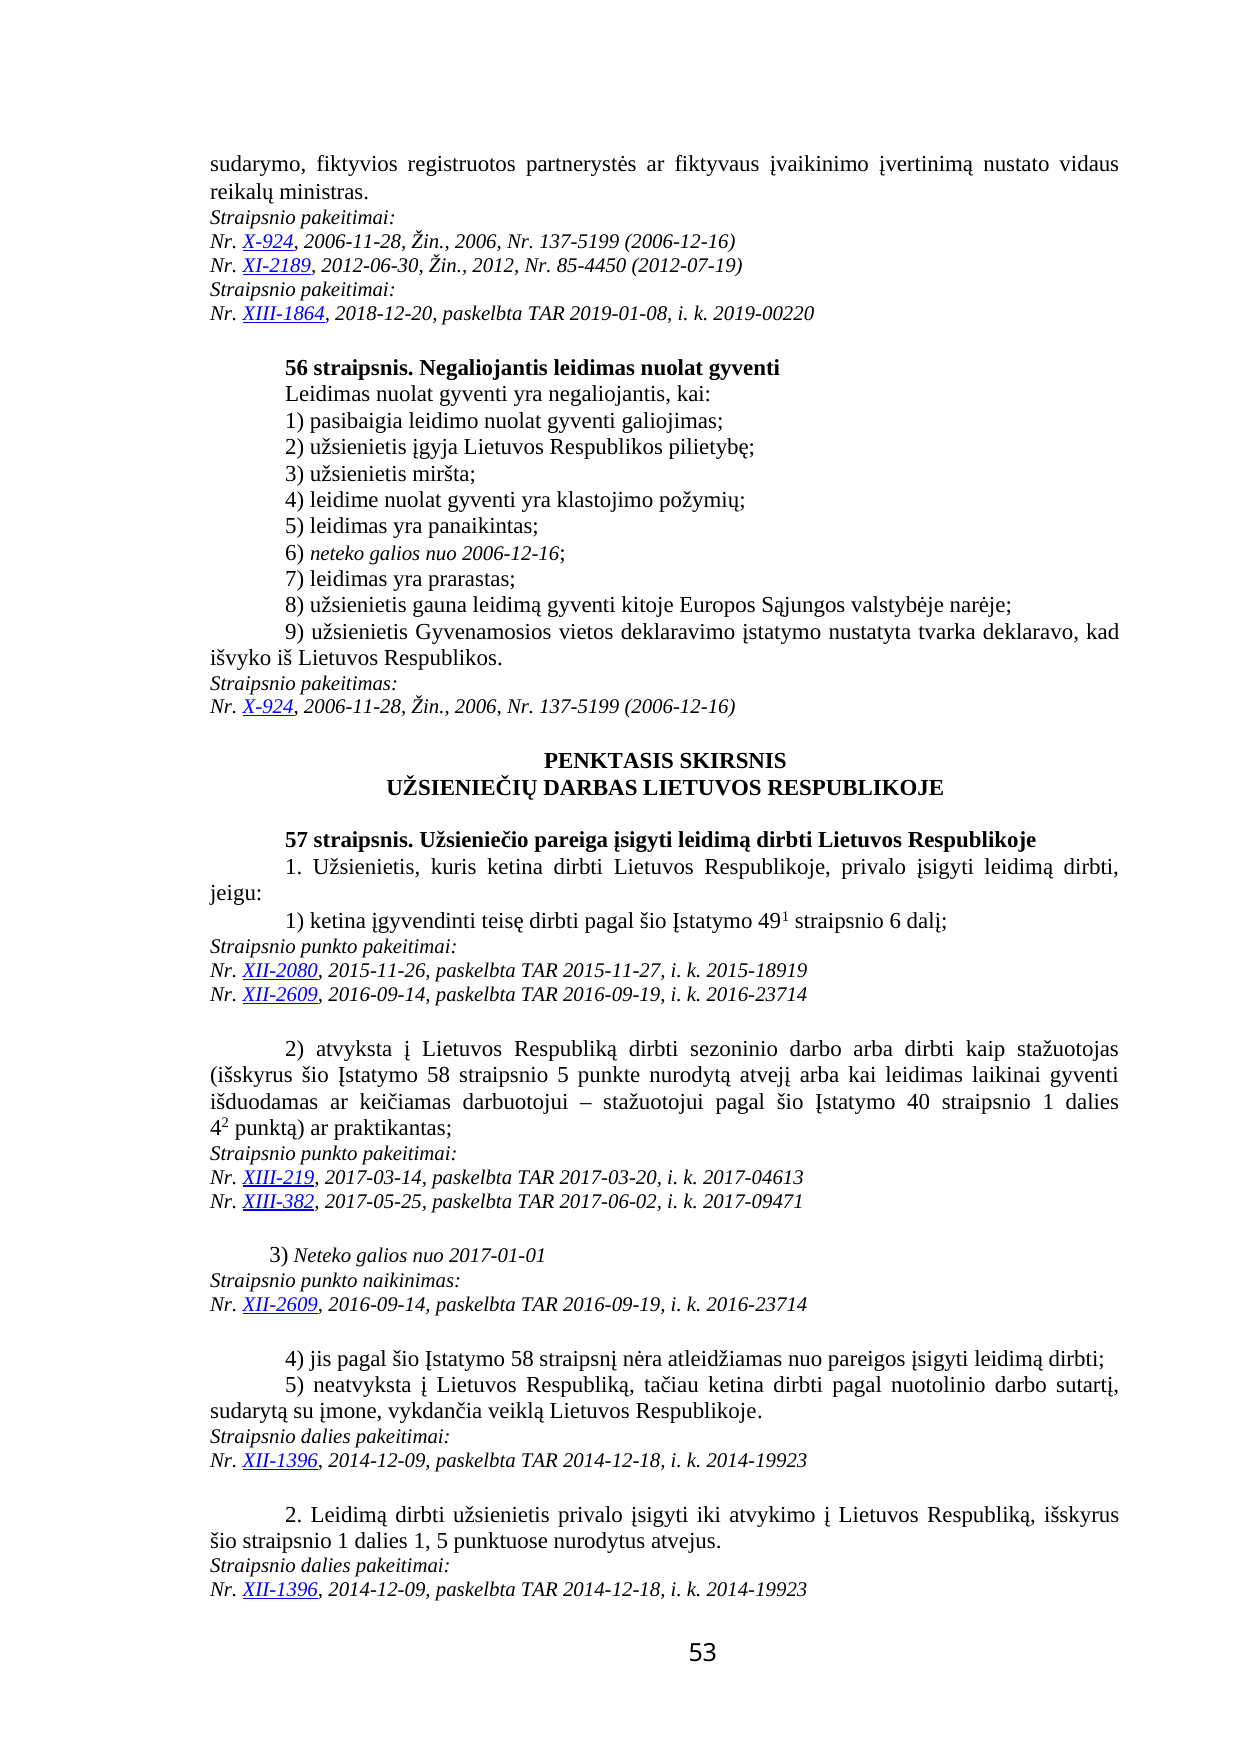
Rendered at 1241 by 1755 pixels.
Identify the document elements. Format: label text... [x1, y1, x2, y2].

text 1) ketina įgyvendinti teisę dirbti pagal šio Įstatymo 491 straipsnio 6 dalį; [210, 905, 1120, 934]
text Straipsnio punkto pakeitimai: [210, 1141, 1120, 1164]
text 5) leidimas yra panaikintas; [210, 512, 1120, 539]
text Nr. XII-2609, 2016-09-14, paskelbta TAR 2016-09-19, i. k. 2016-23714 [210, 982, 1120, 1006]
text 57 straipsnis. Užsieniečio pareiga įsigyti leidimą dirbti Lietuvos Respublikoje [210, 826, 1120, 853]
text 6) neteko galios nuo 2006-12-16; [210, 539, 1120, 565]
text Straipsnio punkto naikinimas: [210, 1268, 1120, 1292]
text 7) leidimas yra prarastas; [210, 565, 1120, 591]
text Nr. XII-1396, 2014-12-09, paskelbta TAR 2014-12-18, i. k. 2014-19923 [210, 1448, 1120, 1472]
text Straipsnio dalies pakeitimai: [210, 1424, 1120, 1448]
text 2) užsienietis įgyja Lietuvos Respublikos pilietybę; [210, 433, 1120, 459]
text Nr. XII-1396, 2014-12-09, paskelbta TAR 2014-12-18, i. k. 2014-19923 [210, 1577, 1120, 1601]
text 4) leidime nuolat gyventi yra klastojimo požymių; [210, 486, 1120, 512]
text Nr. XI-2189, 2012-06-30, Žin., 2012, Nr. 85-4450 (2012-07-19) [210, 253, 1120, 277]
text 3) užsienietis miršta; [210, 459, 1120, 486]
text Nr. XIII-219, 2017-03-14, paskelbta TAR 2017-03-20, i. k. 2017-04613 [210, 1164, 1120, 1189]
text 5) neatvyksta į Lietuvos Respubliką, tačiau ketina dirbti pagal nuotolinio darbo sutartį, sudarytą su įmone, vykdančia veiklą Lietuvos Respublikoje. [210, 1371, 1120, 1424]
text Straipsnio pakeitimas: [210, 670, 1120, 694]
text Nr. X-924, 2006-11-28, Žin., 2006, Nr. 137-5199 (2006-12-16) [210, 694, 1120, 718]
text 1. Užsienietis, kuris ketina dirbti Lietuvos Respublikoje, privalo įsigyti leidimą dirbti, jeigu: [210, 853, 1120, 905]
text 2. Leidimą dirbti užsienietis privalo įsigyti iki atvykimo į Lietuvos Respubliką, išskyrus šio straipsnio 1 dalies 1, 5 punktuose nurodytus atvejus. [210, 1501, 1120, 1553]
text Straipsnio pakeitimai: [210, 277, 1120, 301]
text PENKTASIS SKIRSNIS [210, 747, 1120, 774]
text Leidimas nuolat gyventi yra negaliojantis, kai: [210, 381, 1120, 407]
text Nr. XII-2609, 2016-09-14, paskelbta TAR 2016-09-19, i. k. 2016-23714 [210, 1292, 1120, 1316]
text 1) pasibaigia leidimo nuolat gyventi galiojimas; [210, 407, 1120, 433]
text 56 straipsnis. Negaliojantis leidimas nuolat gyventi [210, 354, 1120, 381]
text Nr. XIII-1864, 2018-12-20, paskelbta TAR 2019-01-08, i. k. 2019-00220 [210, 301, 1120, 325]
text Straipsnio punkto pakeitimai: [210, 934, 1120, 958]
text Nr. XII-2080, 2015-11-26, paskelbta TAR 2015-11-27, i. k. 2015-18919 [210, 958, 1120, 982]
text 2) atvyksta į Lietuvos Respubliką dirbti sezoninio darbo arba dirbti kaip stažuotojas (išskyrus šio Įstatymo 58 straipsnio 5 punkte nurodytą atvejį arba kai leidimas laikinai gyventi išduodamas ar keičiamas darbuotojui – stažuotojui pagal šio Įstatymo 40 straipsnio 1 dalies 42 punktą) ar praktikantas; [210, 1035, 1120, 1141]
text Nr. XIII-382, 2017-05-25, paskelbta TAR 2017-06-02, i. k. 2017-09471 [210, 1189, 1120, 1213]
text Nr. X-924, 2006-11-28, Žin., 2006, Nr. 137-5199 (2006-12-16) [210, 229, 1120, 253]
text Straipsnio dalies pakeitimai: [210, 1553, 1120, 1577]
text Straipsnio pakeitimai: [210, 205, 1120, 229]
text 8) užsienietis gauna leidimą gyventi kitoje Europos Sąjungos valstybėje narėje; [210, 591, 1120, 618]
text 3) Neteko galios nuo 2017-01-01 [210, 1241, 1120, 1268]
text UŽSIENIEČIŲ DARBAS LIETUVOS RESPUBLIKOJE [210, 774, 1120, 800]
text 4) jis pagal šio Įstatymo 58 straipsnį nėra atleidžiamas nuo pareigos įsigyti leidimą dirbti; [210, 1345, 1120, 1371]
text sudarymo, fiktyvios registruotos partnerystės ar fiktyvaus įvaikinimo įvertinimą nustato vidaus reikalų ministras. [210, 150, 1120, 205]
text 9) užsienietis Gyvenamosios vietos deklaravimo įstatymo nustatyta tvarka deklaravo, kad išvyko iš Lietuvos Respublikos. [210, 618, 1120, 670]
